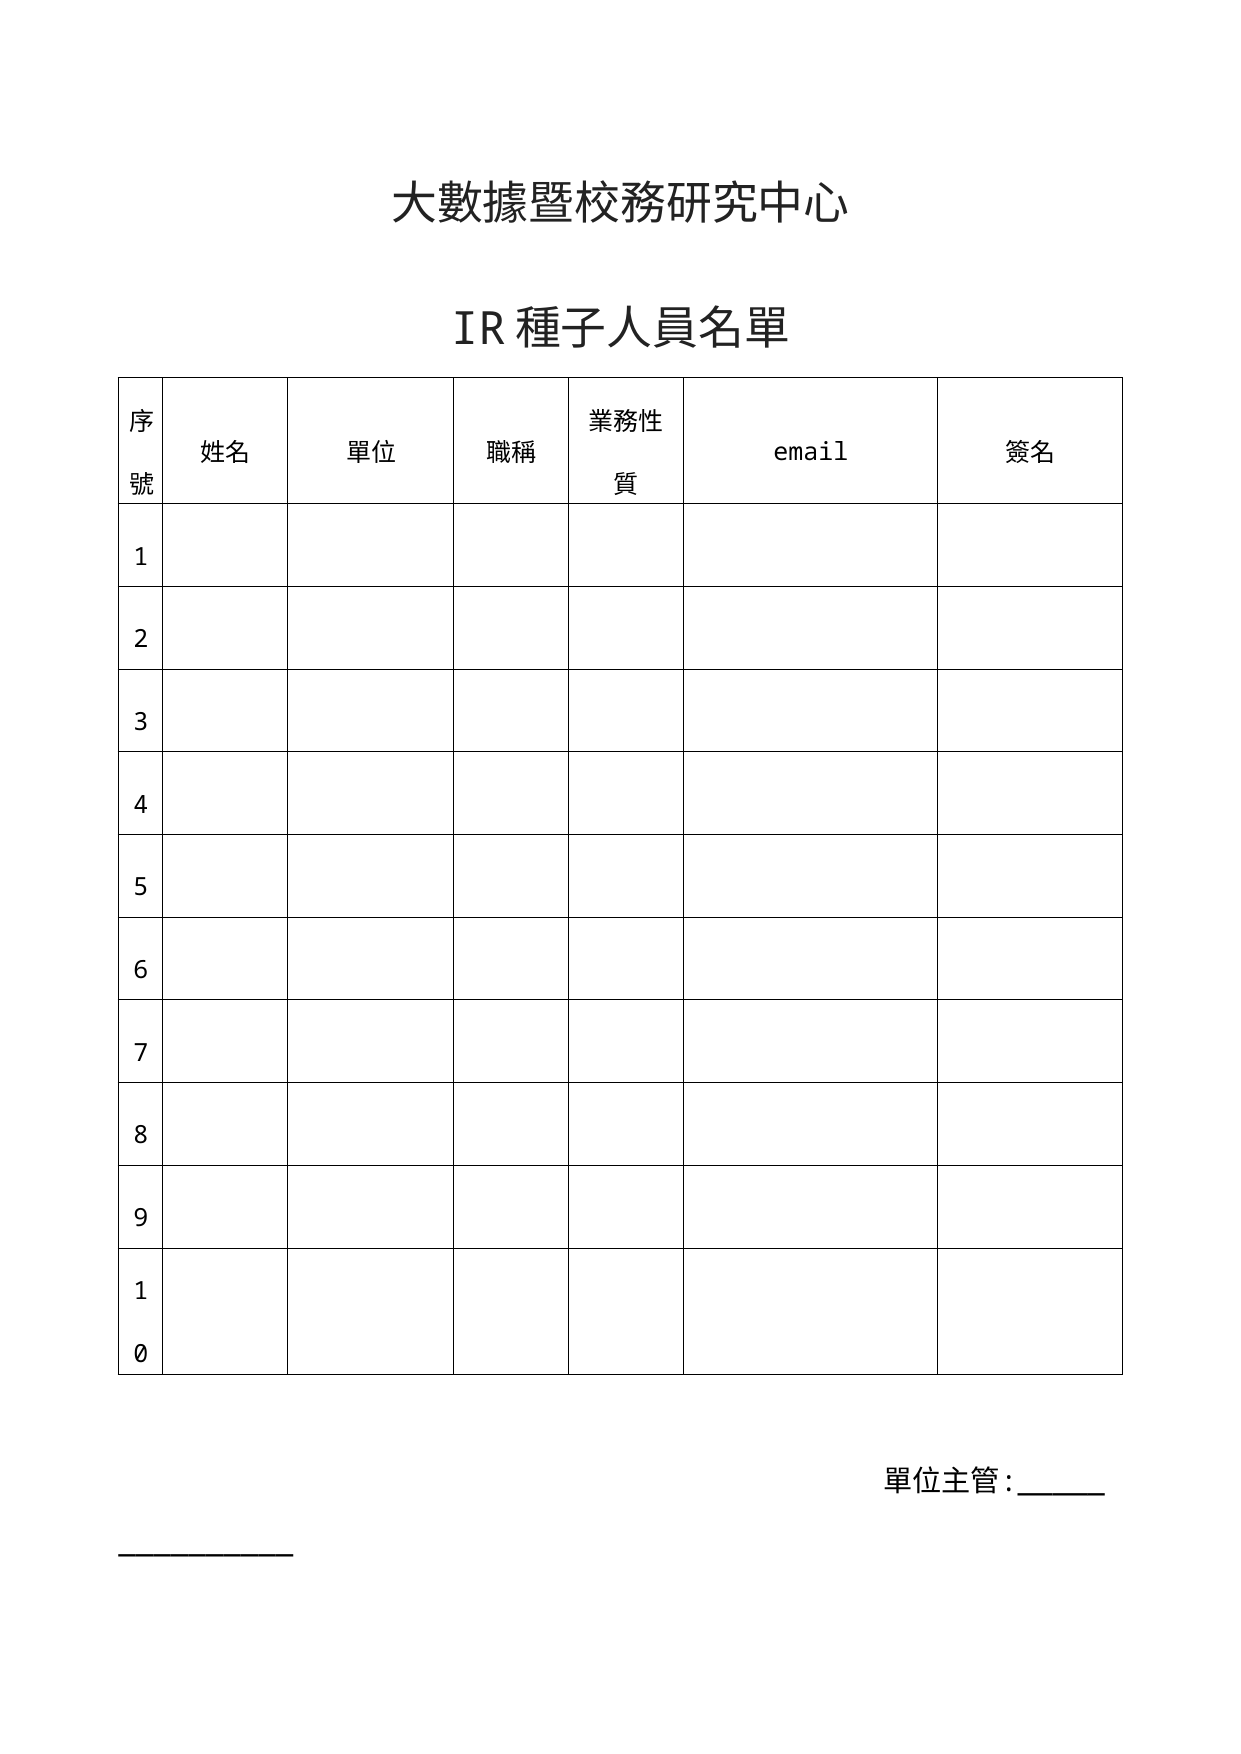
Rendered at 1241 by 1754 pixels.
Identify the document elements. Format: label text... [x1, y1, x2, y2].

table_cell [569, 918, 683, 999]
table_cell [288, 918, 453, 999]
table_cell [454, 1249, 568, 1373]
table_cell [938, 1249, 1122, 1373]
table_header 簽名 [938, 378, 1122, 503]
table_cell [569, 1249, 683, 1373]
table_header 業務性質 [569, 378, 683, 503]
table_cell [288, 1083, 453, 1165]
text 單位主管:_______________ [118, 1437, 1122, 1562]
table_header 單位 [288, 378, 453, 503]
table_cell [454, 587, 568, 668]
table_cell 5 [119, 835, 162, 917]
table_cell [684, 504, 937, 586]
table_cell [569, 504, 683, 586]
table_cell [163, 1083, 287, 1165]
table_cell [684, 835, 937, 917]
table_cell [163, 587, 287, 668]
table_cell [569, 835, 683, 917]
table_cell [163, 752, 287, 834]
table_cell [684, 1083, 937, 1165]
table_cell [684, 1000, 937, 1082]
table_cell 4 [119, 752, 162, 834]
table_cell [288, 1000, 453, 1082]
table_cell [569, 670, 683, 751]
table_cell [288, 1166, 453, 1247]
table_cell 8 [119, 1083, 162, 1165]
table_cell [569, 1083, 683, 1165]
table_cell 6 [119, 918, 162, 999]
table_cell 1 [119, 504, 162, 586]
table_cell [938, 1166, 1122, 1247]
table_cell [569, 1000, 683, 1082]
table_cell [454, 1000, 568, 1082]
table_cell [569, 752, 683, 834]
table_cell [163, 1166, 287, 1247]
table_cell [938, 587, 1122, 668]
table_cell [938, 752, 1122, 834]
table_cell [163, 504, 287, 586]
table_cell [938, 1000, 1122, 1082]
table_cell [684, 918, 937, 999]
table_cell [454, 1166, 568, 1247]
table_cell [569, 587, 683, 668]
table_cell 10 [119, 1249, 162, 1373]
table_cell 2 [119, 587, 162, 668]
table_cell [288, 587, 453, 668]
table_cell [454, 918, 568, 999]
table_cell [163, 1000, 287, 1082]
table_cell [163, 835, 287, 917]
table_header 序號 [119, 378, 162, 503]
table_cell [684, 1249, 937, 1373]
table_cell [454, 752, 568, 834]
table_cell [288, 504, 453, 586]
table_cell [163, 918, 287, 999]
table_cell [288, 752, 453, 834]
table_header 職稱 [454, 378, 568, 503]
table_cell [454, 670, 568, 751]
table_cell [288, 670, 453, 751]
table_cell [454, 1083, 568, 1165]
table_header 姓名 [163, 378, 287, 503]
table_cell [684, 587, 937, 668]
table_cell [938, 918, 1122, 999]
table_cell [454, 835, 568, 917]
table_cell [938, 1083, 1122, 1165]
table_cell [288, 1249, 453, 1373]
table_cell [938, 504, 1122, 586]
table_cell [938, 835, 1122, 917]
table_cell 3 [119, 670, 162, 751]
table_cell [684, 670, 937, 751]
table_cell [684, 1166, 937, 1247]
table_cell [454, 504, 568, 586]
table_cell [163, 1249, 287, 1373]
table_cell [288, 835, 453, 917]
table_cell [684, 752, 937, 834]
table_cell [938, 670, 1122, 751]
table_cell 7 [119, 1000, 162, 1082]
text 大數據暨校務研究中心 [118, 127, 1122, 252]
table_cell [163, 670, 287, 751]
table_cell 9 [119, 1166, 162, 1247]
table_header email [684, 378, 937, 503]
text IR種子人員名單 [118, 252, 1122, 377]
table_cell [569, 1166, 683, 1247]
